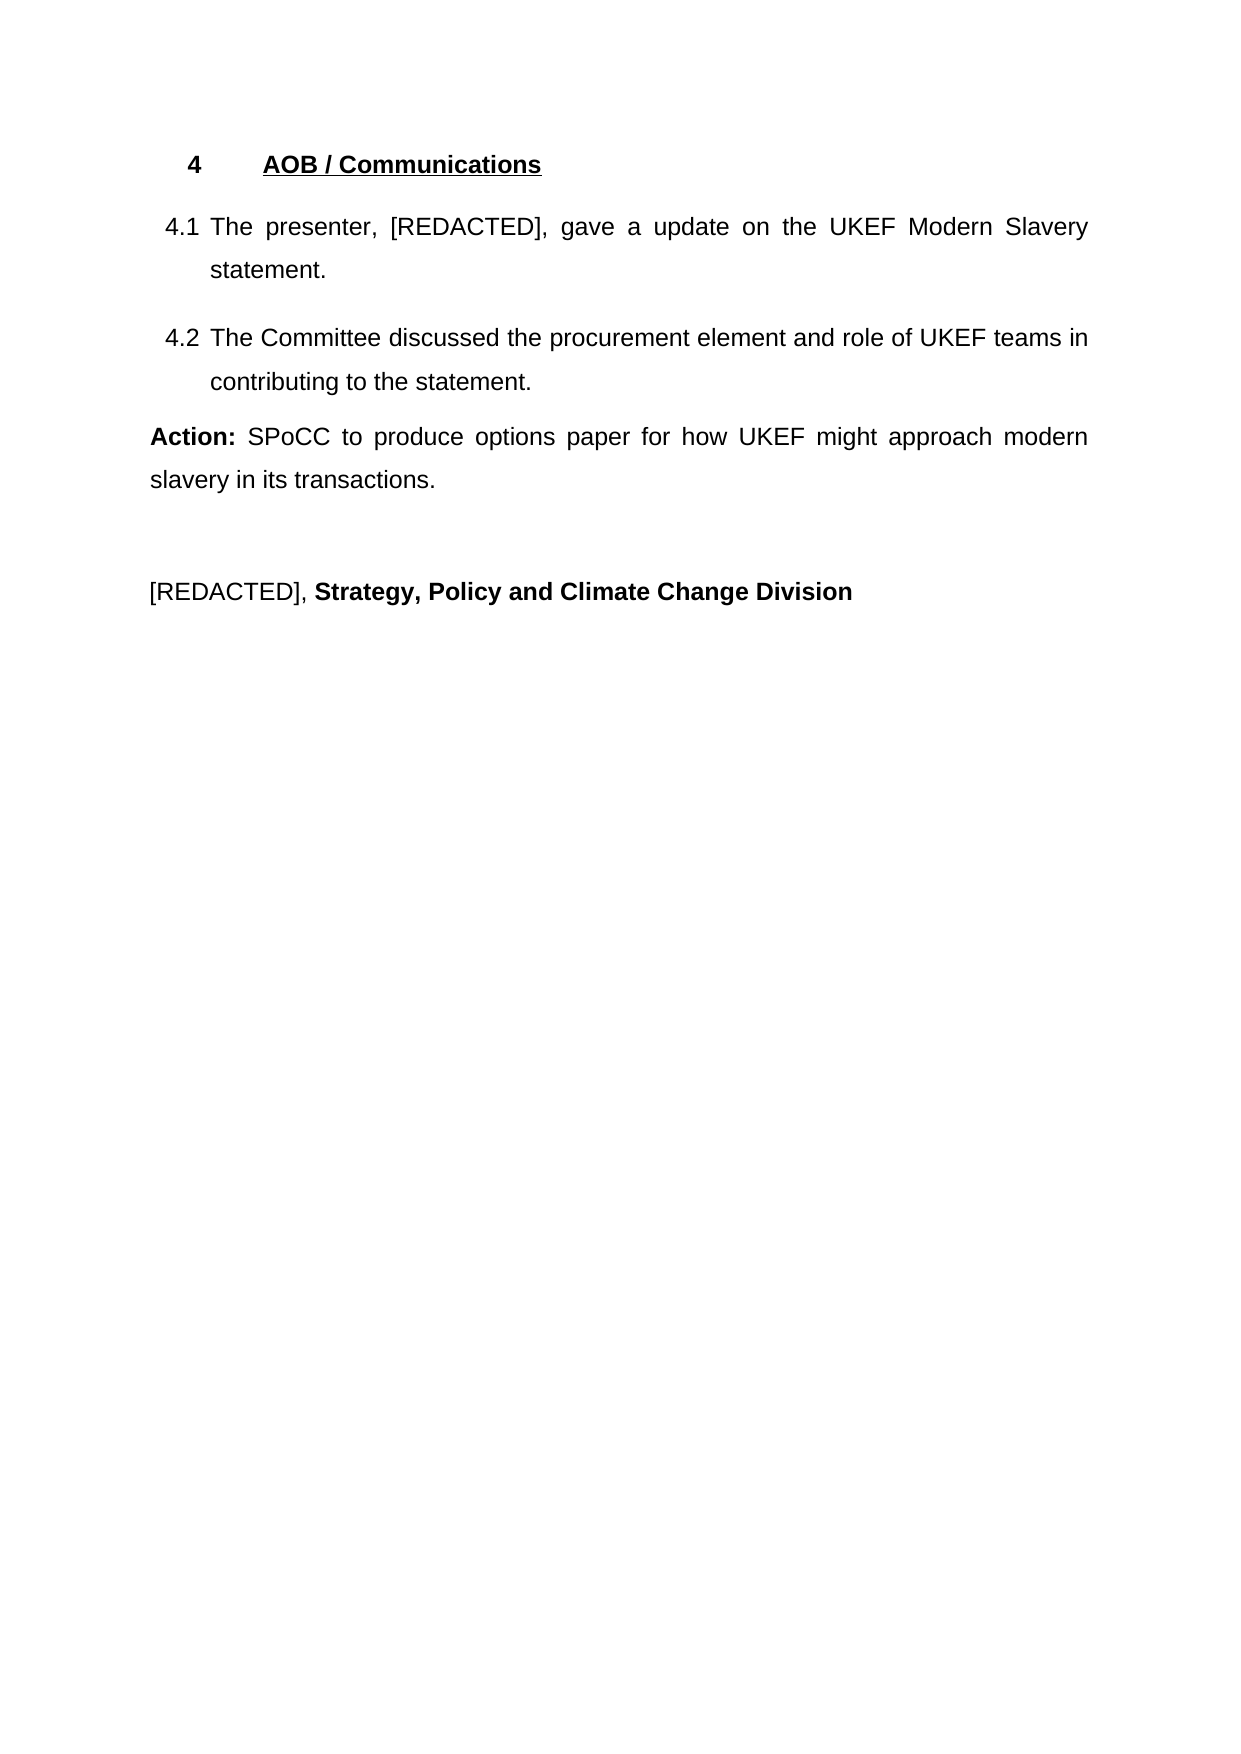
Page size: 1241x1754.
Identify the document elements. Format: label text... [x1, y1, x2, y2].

list AOB / Communications [187, 150, 1090, 179]
text Action: SPoCC to produce options paper for how UKEF might approach modern slavery in its transactions. [150, 422, 1090, 494]
list The Committee discussed the procurement element and role of UKEF teams in contributing to the statement. [165, 323, 1090, 395]
list The presenter, [REDACTED], gave a update on the UKEF Modern Slavery statement. [165, 212, 1090, 284]
list [REDACTED], Strategy, Policy and Climate Change Division [149, 577, 1090, 605]
